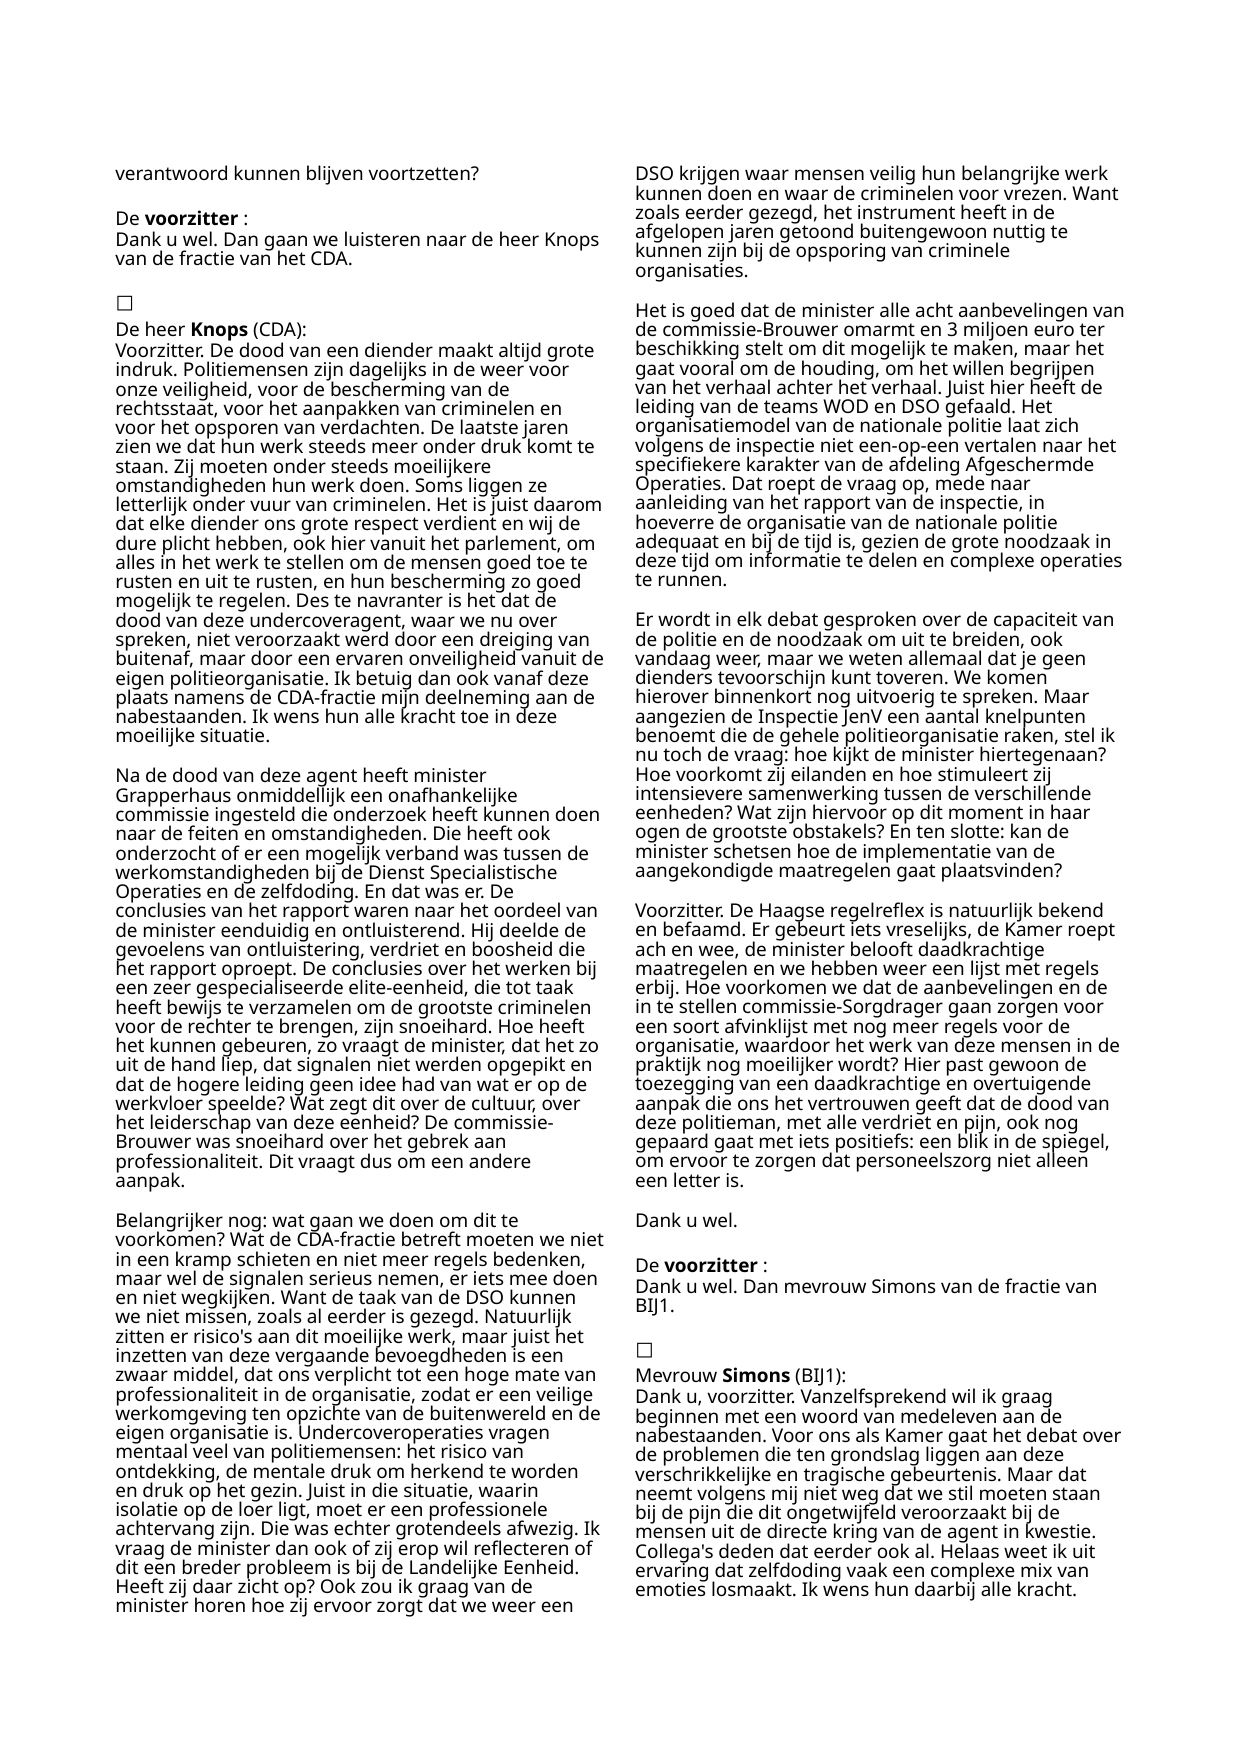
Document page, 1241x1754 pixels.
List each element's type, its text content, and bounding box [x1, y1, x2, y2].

text Na de dood van deze agent heeft minister Grapperhaus onmiddellijk een onafhankelijke commissie ingesteld die onderzoek heeft kunnen doen naar de feiten en omstandigheden. Die heeft ook onderzocht of er een mogelijk verband was tussen de werkomstandigheden bij de Dienst Specialistische Operaties en de zelfdoding. En dat was er. De conclusies van het rapport waren naar het oordeel van de minister eenduidig en ontluisterend. Hij deelde de gevoelens van ontluistering, verdriet en boosheid die het rapport oproept. De conclusies over het werken bij een zeer gespecialiseerde elite-eenheid, die tot taak heeft bewijs te verzamelen om de grootste criminelen voor de rechter te brengen, zijn snoeihard. Hoe heeft het kunnen gebeuren, zo vraagt de minister, dat het zo uit de hand liep, dat signalen niet werden opgepikt en dat de hogere leiding geen idee had van wat er op de werkvloer speelde? Wat zegt dit over de cultuur, over het leiderschap van deze eenheid? De commissie-Brouwer was snoeihard over het gebrek aan professionaliteit. Dit vraagt dus om een andere aanpak. [115, 767, 605, 1191]
text ⬜ [635, 1337, 1125, 1363]
text Belangrijker nog: wat gaan we doen om dit te voorkomen? Wat de CDA-fractie betreft moeten we niet in een kramp schieten en niet meer regels bedenken, maar wel de signalen serieus nemen, er iets mee doen en niet wegkijken. Want de taak van de DSO kunnen we niet missen, zoals al eerder is gezegd. Natuurlijk zitten er risico's aan dit moeilijke werk, maar juist het inzetten van deze vergaande bevoegdheden is een zwaar middel, dat ons verplicht tot een hoge mate van professionaliteit in de organisatie, zodat er een veilige werkomgeving ten opzichte van de buitenwereld en de eigen organisatie is. Undercoveroperaties vragen mentaal veel van politiemensen: het risico van ontdekking, de mentale druk om herkend te worden en druk op het gezin. Juist in die situatie, waarin isolatie op de loer ligt, moet er een professionele achtervang zijn. Die was echter grotendeels afwezig. Ik vraag de minister dan ook of zij erop wil reflecteren of dit een breder probleem is bij de Landelijke Eenheid. Heeft zij daar zicht op? Ook zou ik graag van de minister horen hoe zij ervoor zorgt dat we weer een [115, 1212, 605, 1617]
text Dank u, voorzitter. Vanzelfsprekend wil ik graag beginnen met een woord van medeleven aan de nabestaanden. Voor ons als Kamer gaat het debat over de problemen die ten grondslag liggen aan deze verschrikkelijke en tragische gebeurtenis. Maar dat neemt volgens mij niet weg dat we stil moeten staan bij de pijn die dit ongetwijfeld veroorzaakt bij de mensen uit de directe kring van de agent in kwestie. Collega's deden dat eerder ook al. Helaas weet ik uit ervaring dat zelfdoding vaak een complexe mix van emoties losmaakt. Ik wens hun daarbij alle kracht. [635, 1388, 1125, 1600]
text De voorzitter : [635, 1252, 1125, 1278]
text Er wordt in elk debat gesproken over de capaciteit van de politie en de noodzaak om uit te breiden, ook vandaag weer, maar we weten allemaal dat je geen dienders tevoorschijn kunt toveren. We komen hierover binnenkort nog uitvoerig te spreken. Maar aangezien de Inspectie JenV een aantal knelpunten benoemt die de gehele politieorganisatie raken, stel ik nu toch de vraag: hoe kijkt de minister hiertegenaan? Hoe voorkomt zij eilanden en hoe stimuleert zij intensievere samenwerking tussen de verschillende eenheden? Wat zijn hiervoor op dit moment in haar ogen de grootste obstakels? En ten slotte: kan de minister schetsen hoe de implementatie van de aangekondigde maatregelen gaat plaatsvinden? [635, 611, 1125, 881]
text verantwoord kunnen blijven voortzetten? [115, 165, 605, 184]
text De heer Knops (CDA): [115, 316, 605, 342]
text Voorzitter. De Haagse regelreflex is natuurlijk bekend en befaamd. Er gebeurt iets vreselijks, de Kamer roept ach en wee, de minister belooft daadkrachtige maatregelen en we hebben weer een lijst met regels erbij. Hoe voorkomen we dat de aanbevelingen en de in te stellen commissie-Sorgdrager gaan zorgen voor een soort afvinklijst met nog meer regels voor de organisatie, waardoor het werk van deze mensen in de praktijk nog moeilijker wordt? Hier past gewoon de toezegging van een daadkrachtige en overtuigende aanpak die ons het vertrouwen geeft dat de dood van deze politieman, met alle verdriet en pijn, ook nog gepaard gaat met iets positiefs: een blik in de spiegel, om ervoor te zorgen dat personeelszorg niet alleen een letter is. [635, 902, 1125, 1191]
text Mevrouw Simons (BIJ1): [635, 1363, 1125, 1388]
text Het is goed dat de minister alle acht aanbevelingen van de commissie-Brouwer omarmt en 3 miljoen euro ter beschikking stelt om dit mogelijk te maken, maar het gaat vooral om de houding, om het willen begrijpen van het verhaal achter het verhaal. Juist hier heeft de leiding van de teams WOD en DSO gefaald. Het organisatiemodel van de nationale politie laat zich volgens de inspectie niet een-op-een vertalen naar het specifiekere karakter van de afdeling Afgeschermde Operaties. Dat roept de vraag op, mede naar aanleiding van het rapport van de inspectie, in hoeverre de organisatie van de nationale politie adequaat en bij de tijd is, gezien de grote noodzaak in deze tijd om informatie te delen en complexe operaties te runnen. [635, 302, 1125, 591]
text ⬜ [115, 291, 605, 316]
text Dank u wel. [635, 1212, 1125, 1231]
text DSO krijgen waar mensen veilig hun belangrijke werk kunnen doen en waar de criminelen voor vrezen. Want zoals eerder gezegd, het instrument heeft in de afgelopen jaren getoond buitengewoon nuttig te kunnen zijn bij de opsporing van criminele organisaties. [635, 165, 1125, 281]
text Voorzitter. De dood van een diender maakt altijd grote indruk. Politiemensen zijn dagelijks in de weer voor onze veiligheid, voor de bescherming van de rechtsstaat, voor het aanpakken van criminelen en voor het opsporen van verdachten. De laatste jaren zien we dat hun werk steeds meer onder druk komt te staan. Zij moeten onder steeds moeilijkere omstandigheden hun werk doen. Soms liggen ze letterlijk onder vuur van criminelen. Het is juist daarom dat elke diender ons grote respect verdient en wij de dure plicht hebben, ook hier vanuit het parlement, om alles in het werk te stellen om de mensen goed toe te rusten en uit te rusten, en hun bescherming zo goed mogelijk te regelen. Des te navranter is het dat de dood van deze undercoveragent, waar we nu over spreken, niet veroorzaakt werd door een dreiging van buitenaf, maar door een ervaren onveiligheid vanuit de eigen politieorganisatie. Ik betuig dan ook vanaf deze plaats namens de CDA-fractie mijn deelneming aan de nabestaanden. Ik wens hun alle kracht toe in deze moeilijke situatie. [115, 342, 605, 747]
text Dank u wel. Dan mevrouw Simons van de fractie van BIJ1. [635, 1278, 1125, 1316]
text Dank u wel. Dan gaan we luisteren naar de heer Knops van de fractie van het CDA. [115, 231, 605, 270]
text De voorzitter : [115, 205, 605, 231]
